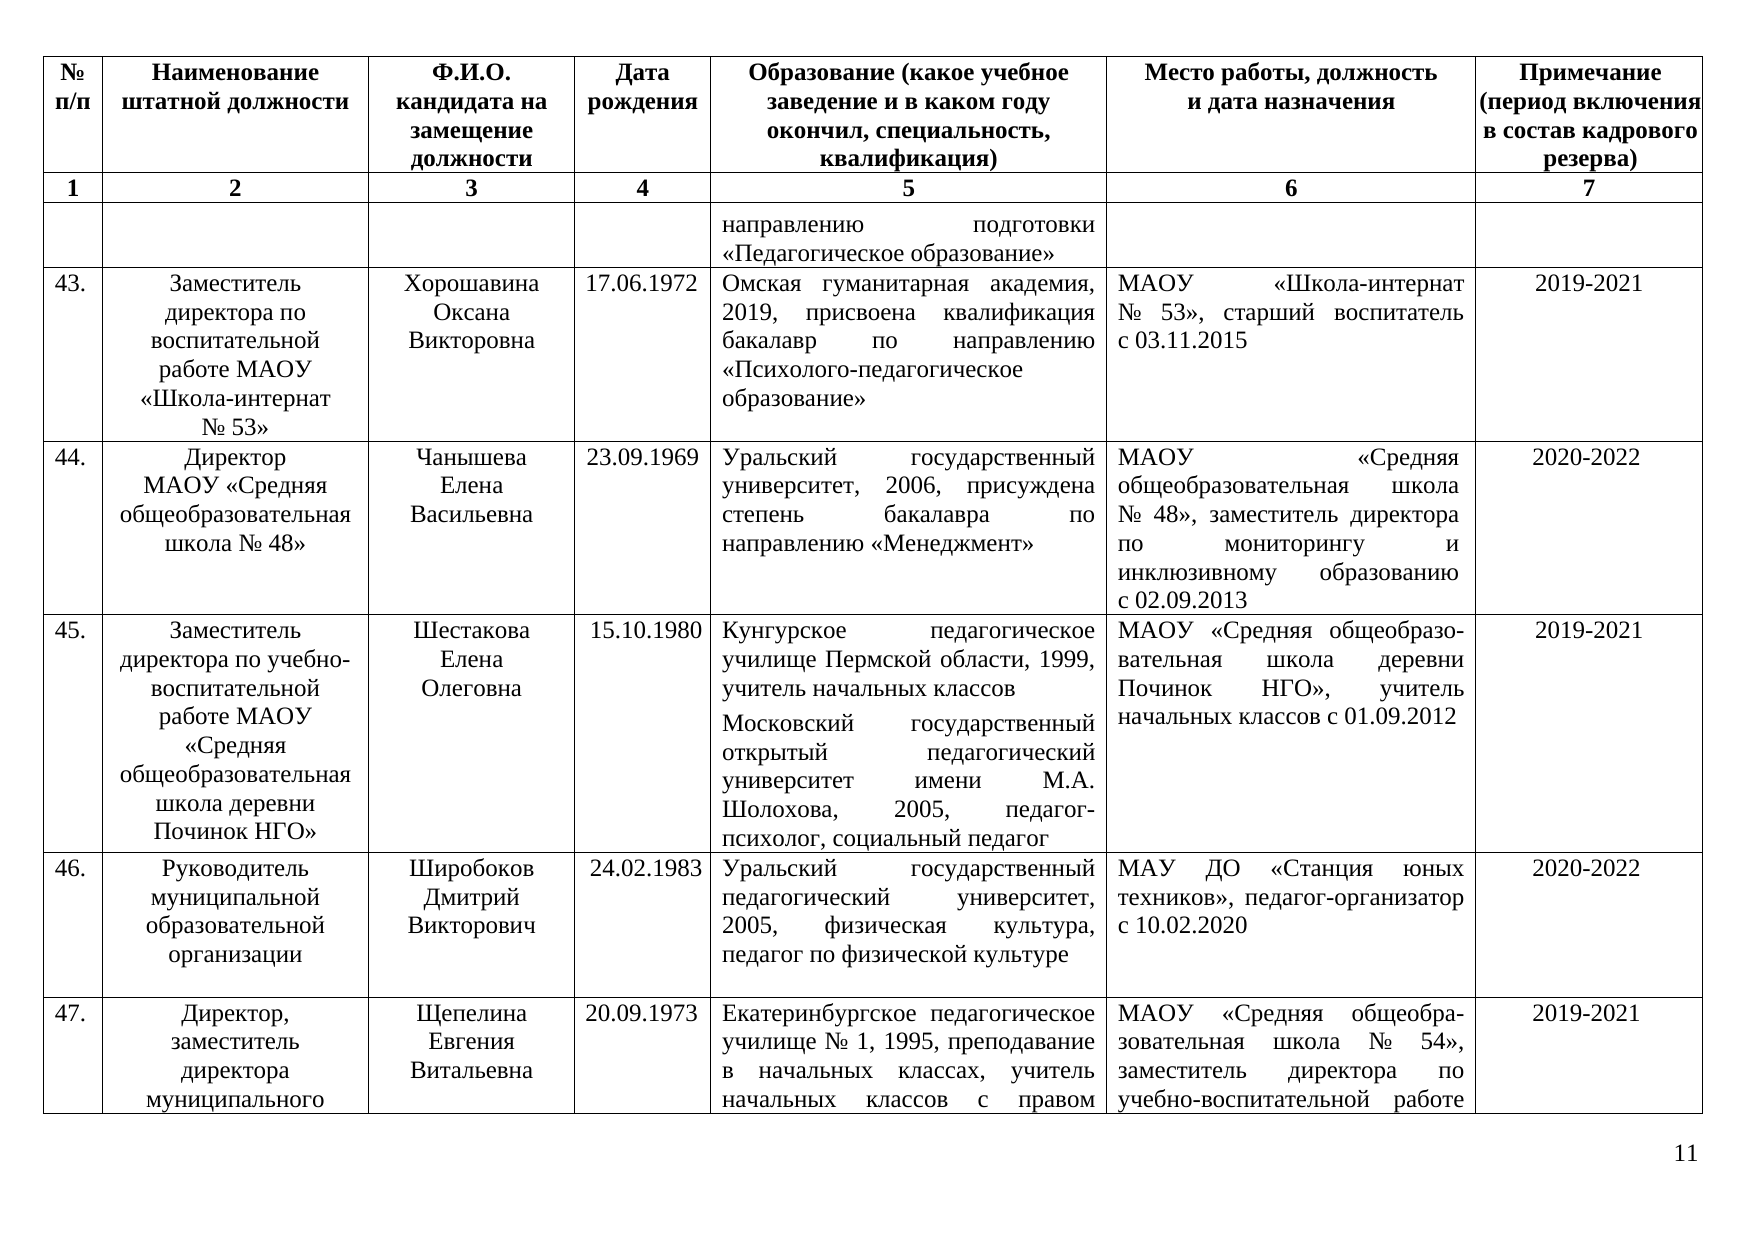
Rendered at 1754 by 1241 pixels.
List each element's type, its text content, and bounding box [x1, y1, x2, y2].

table_cell 6 [1107, 173, 1475, 202]
table_cell МАОУ «Средняя общеобра-зовательная школа № 54», заместитель директора по учебно-воспитательной работе [1107, 998, 1475, 1113]
table_cell МАОУ «Средняя общеобразовательная школа № 48», заместитель директора по мониторингу и инклюзивному образованию с 02.09.2013 [1107, 442, 1475, 614]
table_cell 2019-2021 [1476, 615, 1702, 852]
table_header № п/п [44, 57, 102, 172]
table_cell Руководитель муниципальной образовательной организации [103, 853, 368, 997]
table_cell 4 [575, 173, 710, 202]
table_cell [1107, 203, 1475, 267]
table_cell Кунгурское педагогическое училище Пермской области, 1999, учитель начальных классов Московский государственный открытый педагогический университет имени М.А. Шолохова, 2005, педагог-психолог, социальный педагог [711, 615, 1106, 852]
table_cell [44, 442, 102, 614]
table_cell 3 [369, 173, 574, 202]
table_cell Омская гуманитарная академия, 2019, присвоена квалификация бакалавр по направлению «Психолого-педагогическое образование» [711, 268, 1106, 441]
table_cell направлению подготовки «Педагогическое образование» [711, 203, 1106, 267]
table_cell [44, 998, 102, 1113]
table_header Наименование штатной должности [103, 57, 368, 172]
table_cell [369, 203, 574, 267]
table_cell МАУ ДО «Станция юных техников», педагог-организатор с 10.02.2020 [1107, 853, 1475, 997]
table_cell Уральский государственный университет, 2006, присуждена степень бакалавра по направлению «Менеджмент» [711, 442, 1106, 614]
table_header Примечание (период включения в состав кадрового резерва) [1476, 57, 1702, 172]
table_cell 5 [711, 173, 1106, 202]
table_header Ф.И.О. кандидата на замещение должности [369, 57, 574, 172]
table_cell Заместитель директора по воспитательной работе МАОУ «Школа-интернат № 53» [103, 268, 368, 441]
table_cell Широбоков Дмитрий Викторович [369, 853, 574, 997]
table_cell МАОУ «Школа-интернат № 53», старший воспитатель с 03.11.2015 [1107, 268, 1475, 441]
table_header Дата рождения [575, 57, 710, 172]
table_cell 2019-2021 [1476, 268, 1702, 441]
table_cell [575, 203, 710, 267]
table_cell 2020-2022 [1476, 853, 1702, 997]
table_cell 17.06.1972 [575, 268, 710, 441]
table_cell [44, 615, 102, 852]
table_cell Заместитель директора по учебно-воспитательной работе МАОУ «Средняя общеобразовательная школа деревни Починок НГО» [103, 615, 368, 852]
table_cell [1476, 203, 1702, 267]
table_cell 7 [1476, 173, 1702, 202]
table_cell 2019-2021 [1476, 998, 1702, 1113]
table_cell 2020-2022 [1476, 442, 1702, 614]
table_cell Шестакова Елена Олеговна [369, 615, 574, 852]
table_cell [103, 203, 368, 267]
table_cell 23.09.1969 [575, 442, 710, 614]
table_cell 15.10.1980 [575, 615, 710, 852]
table_cell 2 [103, 173, 368, 202]
table_cell МАОУ «Средняя общеобразо-вательная школа деревни Починок НГО», учитель начальных классов с 01.09.2012 [1107, 615, 1475, 852]
table_cell 20.09.1973 [575, 998, 710, 1113]
table_cell Щепелина Евгения Витальевна [369, 998, 574, 1113]
table_cell Екатеринбургское педагогическое училище № 1, 1995, преподавание в начальных классах, учитель начальных классов с правом [711, 998, 1106, 1113]
table_cell Хорошавина Оксана Викторовна [369, 268, 574, 441]
table_cell Директор МАОУ «Средняя общеобразовательная школа № 48» [103, 442, 368, 614]
table_cell [44, 268, 102, 441]
table_cell [44, 203, 102, 267]
table_cell 1 [44, 173, 102, 202]
table_header Образование (какое учебное заведение и в каком году окончил, специальность, квалификация) [711, 57, 1106, 172]
table_header Место работы, должность и дата назначения [1107, 57, 1475, 172]
table_cell 24.02.1983 [575, 853, 710, 997]
table_cell Чанышева Елена Васильевна [369, 442, 574, 614]
table_cell Уральский государственный педагогический университет, 2005, физическая культура, педагог по физической культуре [711, 853, 1106, 997]
table_cell [44, 853, 102, 997]
table_cell Директор, заместитель директора муниципального [103, 998, 368, 1113]
